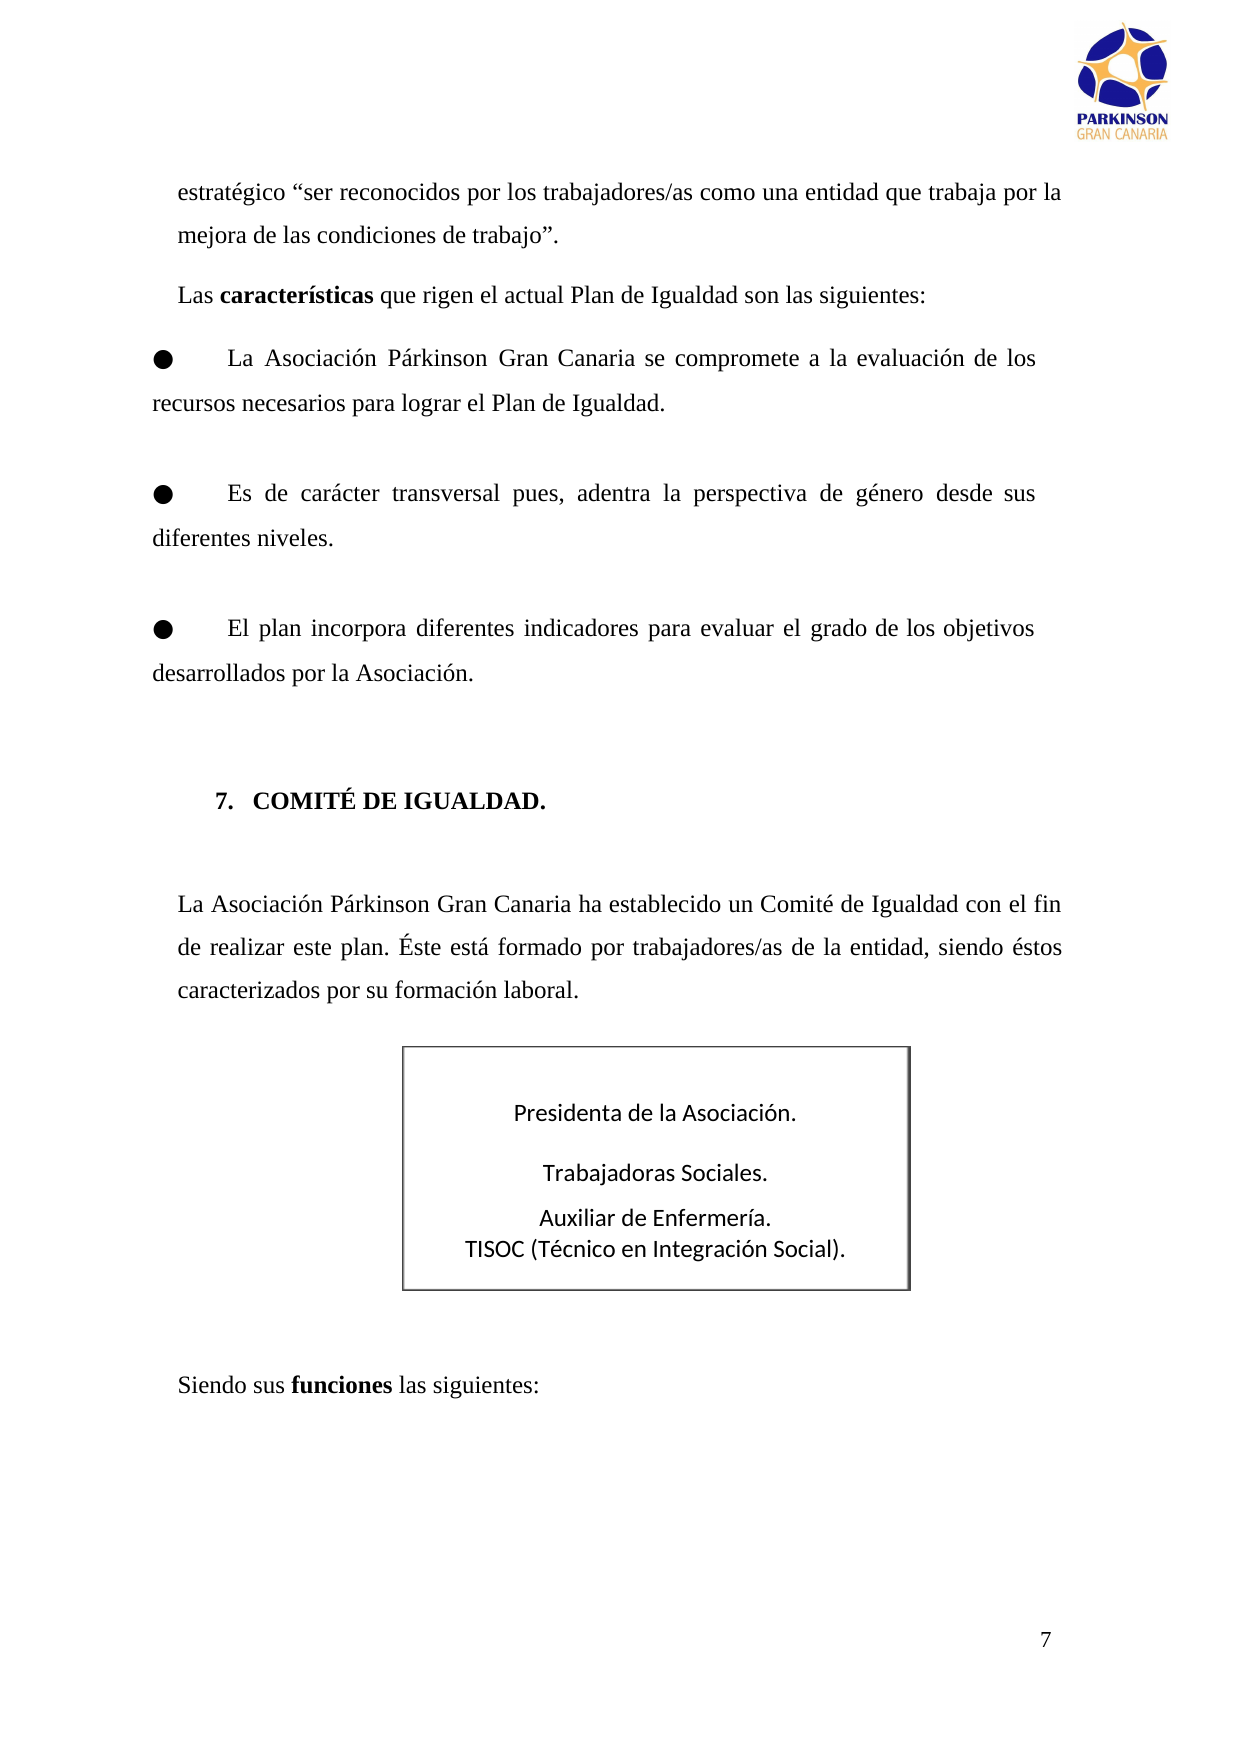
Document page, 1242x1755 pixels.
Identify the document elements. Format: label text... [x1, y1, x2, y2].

list La Asociación Párkinson Gran Canaria se compromete a la evaluación de los recursos necesarios para lograr el Plan de Igualdad. [152, 340, 1063, 417]
text Siendo sus funciones las siguientes: [177, 1370, 1137, 1398]
list Es de carácter transversal pues, adentra la perspectiva de género desde sus diferentes niveles. [152, 475, 1062, 552]
list COMITÉ DE IGUALDAD. [215, 786, 1137, 815]
list El plan incorpora diferentes indicadores para evaluar el grado de los objetivos desarrollados por la Asociación. [152, 609, 1062, 687]
text La Asociación Párkinson Gran Canaria ha establecido un Comité de Igualdad con el fin de realizar este plan. Éste está formado por trabajadores/as de la entidad, siendo éstos caracterizados por su formación laboral. [177, 889, 1063, 1004]
text estratégico “ser reconocidos por los trabajadores/as como una entidad que trabaja por la mejora de las condiciones de trabajo”. [177, 177, 1063, 249]
text Las características que rigen el actual Plan de Igualdad son las siguientes: [177, 280, 1137, 309]
